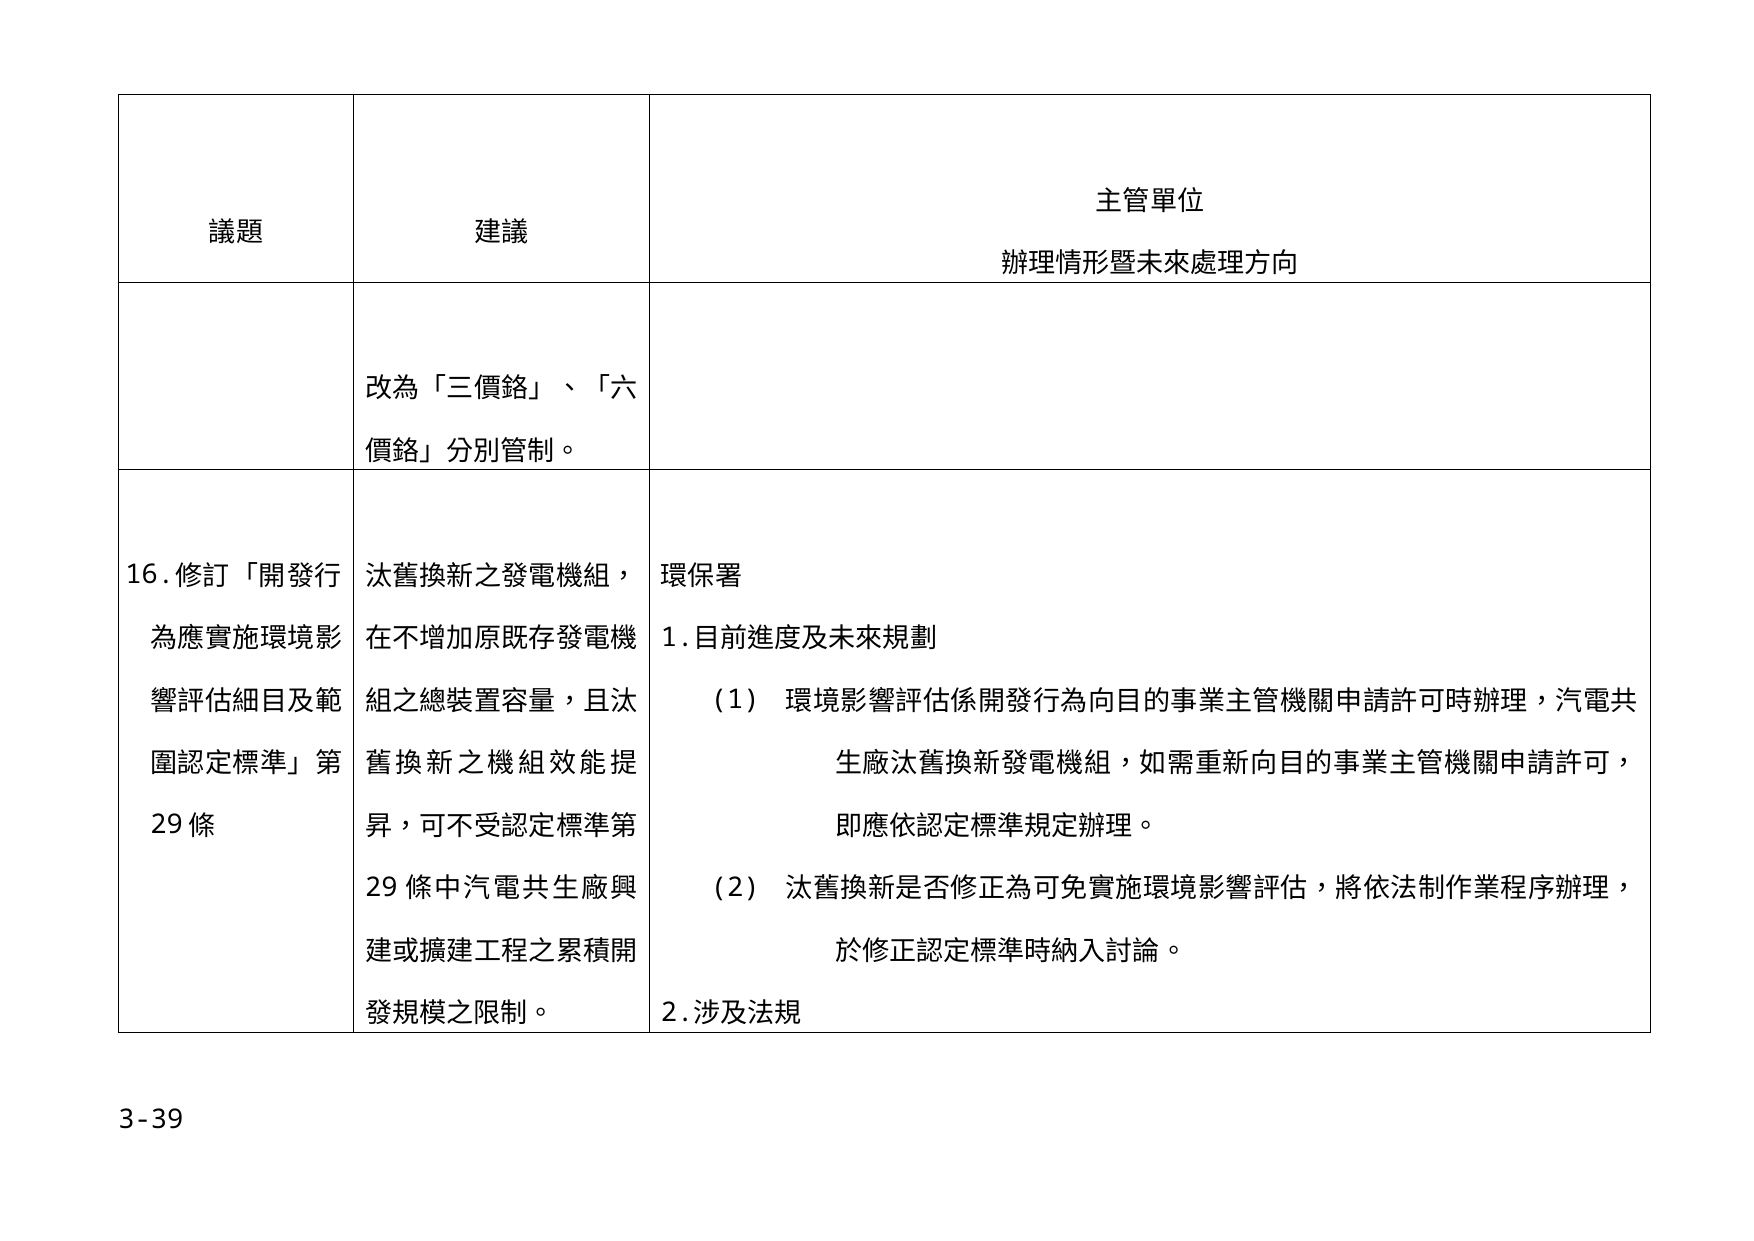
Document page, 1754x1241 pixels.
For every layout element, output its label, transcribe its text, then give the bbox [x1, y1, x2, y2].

table_cell [650, 283, 1650, 469]
table_cell 16.修訂「開發行為應實施環境影響評估細目及範圍認定標準」第29條 [119, 470, 353, 1032]
table_cell 環保署 1.目前進度及未來規劃 環境影響評估係開發行為向目的事業主管機關申請許可時辦理，汽電共生廠汰舊換新發電機組，如需重新向目的事業主管機關申請許可，即應依認定標準規定辦理。 汰舊換新是否修正為可免實施環境影響評估，將依法制作業程序辦理，於修正認定標準時納入討論。 2.涉及法規 [650, 470, 1650, 1032]
table_cell [119, 283, 353, 469]
table_header 建議 [354, 95, 649, 282]
table_cell 汰舊換新之發電機組，在不增加原既存發電機組之總裝置容量，且汰舊換新之機組效能提昇，可不受認定標準第29條中汽電共生廠興建或擴建工程之累積開發規模之限制。 [354, 470, 649, 1032]
table_cell 改為「三價鉻」、「六價鉻」分別管制。 [354, 283, 649, 469]
table_header 議題 [119, 95, 353, 282]
table_header 主管單位 辦理情形暨未來處理方向 [650, 95, 1650, 282]
